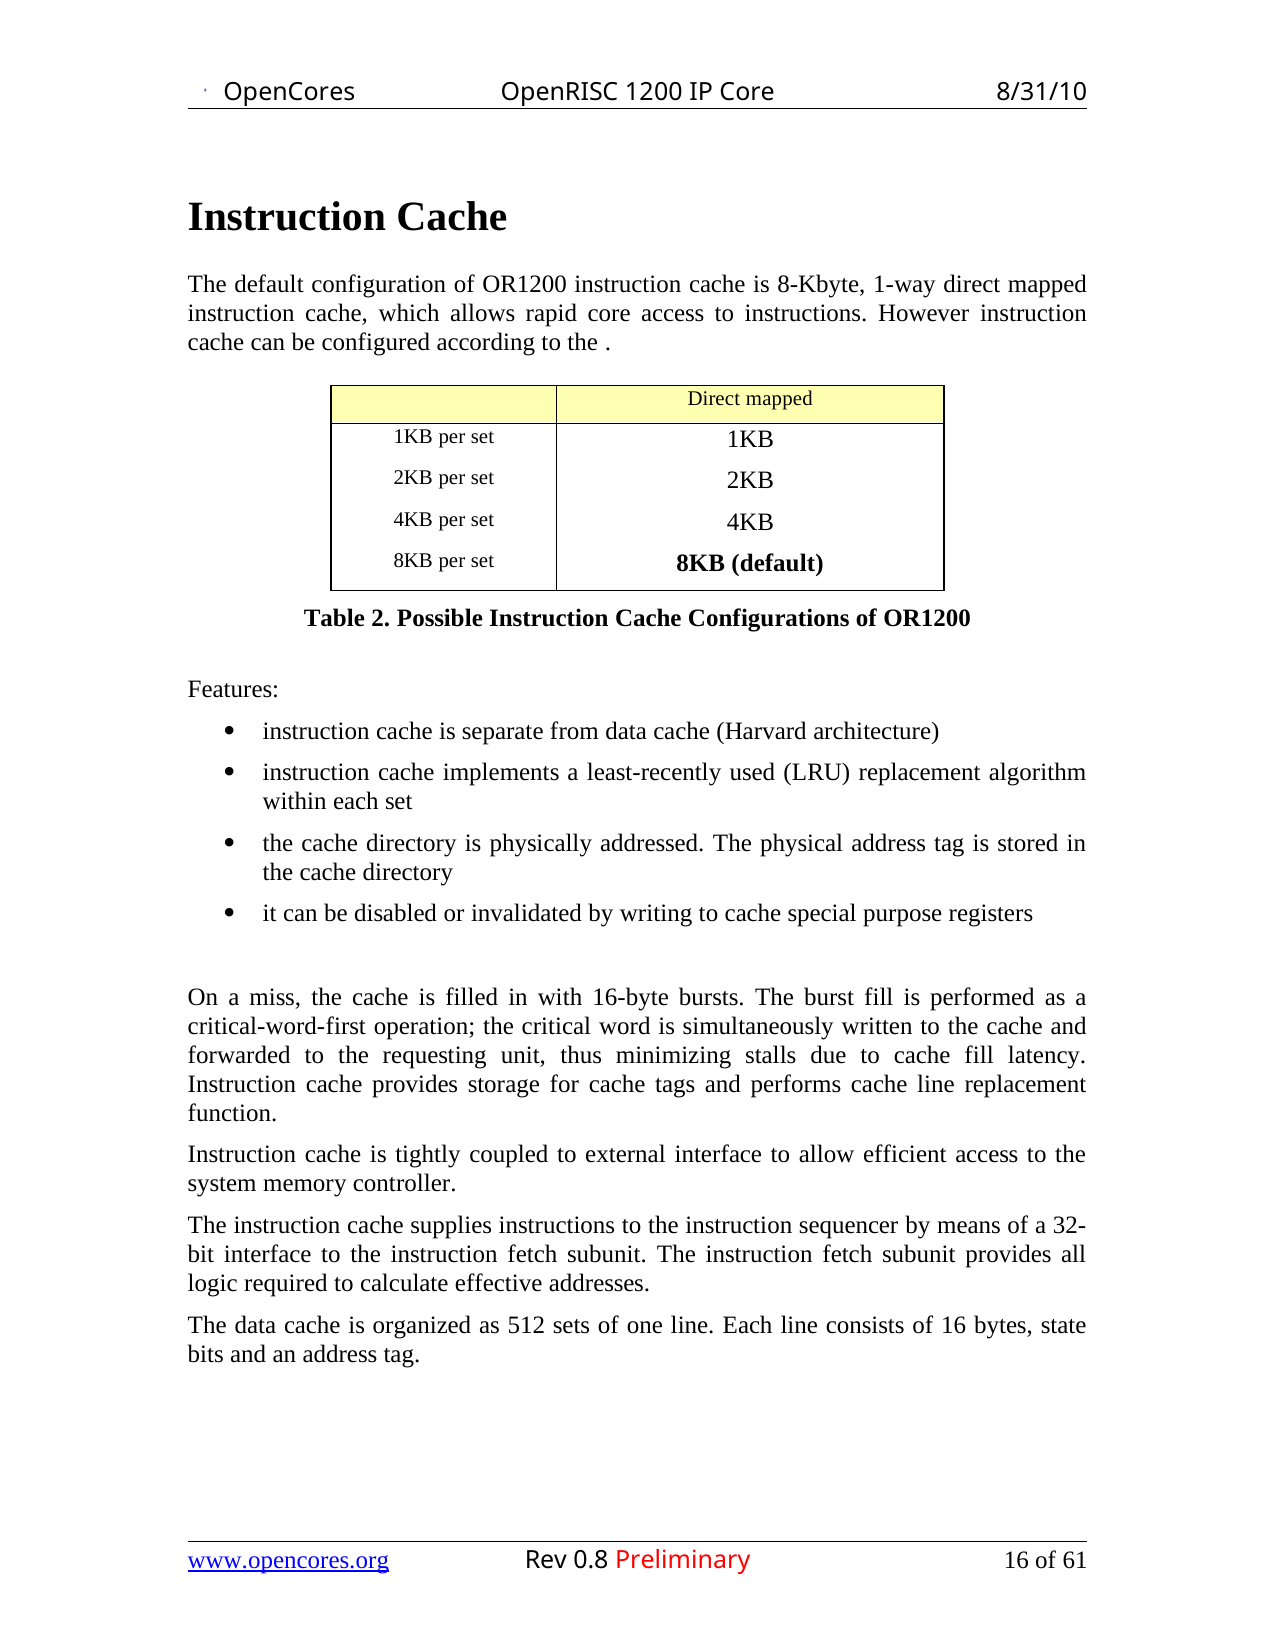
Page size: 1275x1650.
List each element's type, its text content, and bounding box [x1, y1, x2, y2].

table_cell 8KB (default) [557, 548, 943, 590]
list it can be disabled or invalidated by writing to cache special purpose registers [225, 898, 1087, 927]
table_header Direct mapped [557, 386, 943, 422]
table_cell 4KB [557, 507, 943, 548]
text Table 2. Possible Instruction Cache Configurations of OR1200 [187, 603, 1087, 632]
table_header [332, 386, 556, 422]
table_cell 1KB per set [332, 424, 556, 465]
text Instruction cache is tightly coupled to external interface to allow efficient access to the system memory controller. [187, 1139, 1087, 1197]
text On a miss, the cache is filled in with 16-byte bursts. The burst fill is performed as a critical-word-first operation; the critical word is simultaneously written to the cache and forwarded to the requesting unit, thus minimizing stalls due to cache fill latency. Instruction cache provides storage for cache tags and performs cache line replacement function. [187, 981, 1087, 1127]
table_cell 2KB [557, 465, 943, 507]
table_cell 1KB [557, 424, 943, 465]
text Features: [187, 674, 1087, 703]
list the cache directory is physically addressed. The physical address tag is stored in the cache directory [225, 828, 1087, 886]
list instruction cache is separate from data cache (Harvard architecture) [225, 716, 1087, 744]
text The default configuration of OR1200 instruction cache is 8-Kbyte, 1-way direct mapped instruction cache, which allows rapid core access to instructions. However instruction cache can be configured according to the . [187, 269, 1087, 356]
table_cell 8KB per set [332, 548, 556, 590]
text The data cache is organized as 512 sets of one line. Each line consists of 16 bytes, state bits and an address tag. [187, 1309, 1087, 1368]
subtitle Instruction Cache [187, 192, 1087, 239]
list instruction cache implements a least-recently used (LRU) replacement algorithm within each set [225, 757, 1087, 815]
table_cell 4KB per set [332, 507, 556, 548]
table_cell 2KB per set [332, 465, 556, 507]
text The instruction cache supplies instructions to the instruction sequencer by means of a 32-bit interface to the instruction fetch subunit. The instruction fetch subunit provides all logic required to calculate effective addresses. [187, 1210, 1087, 1297]
